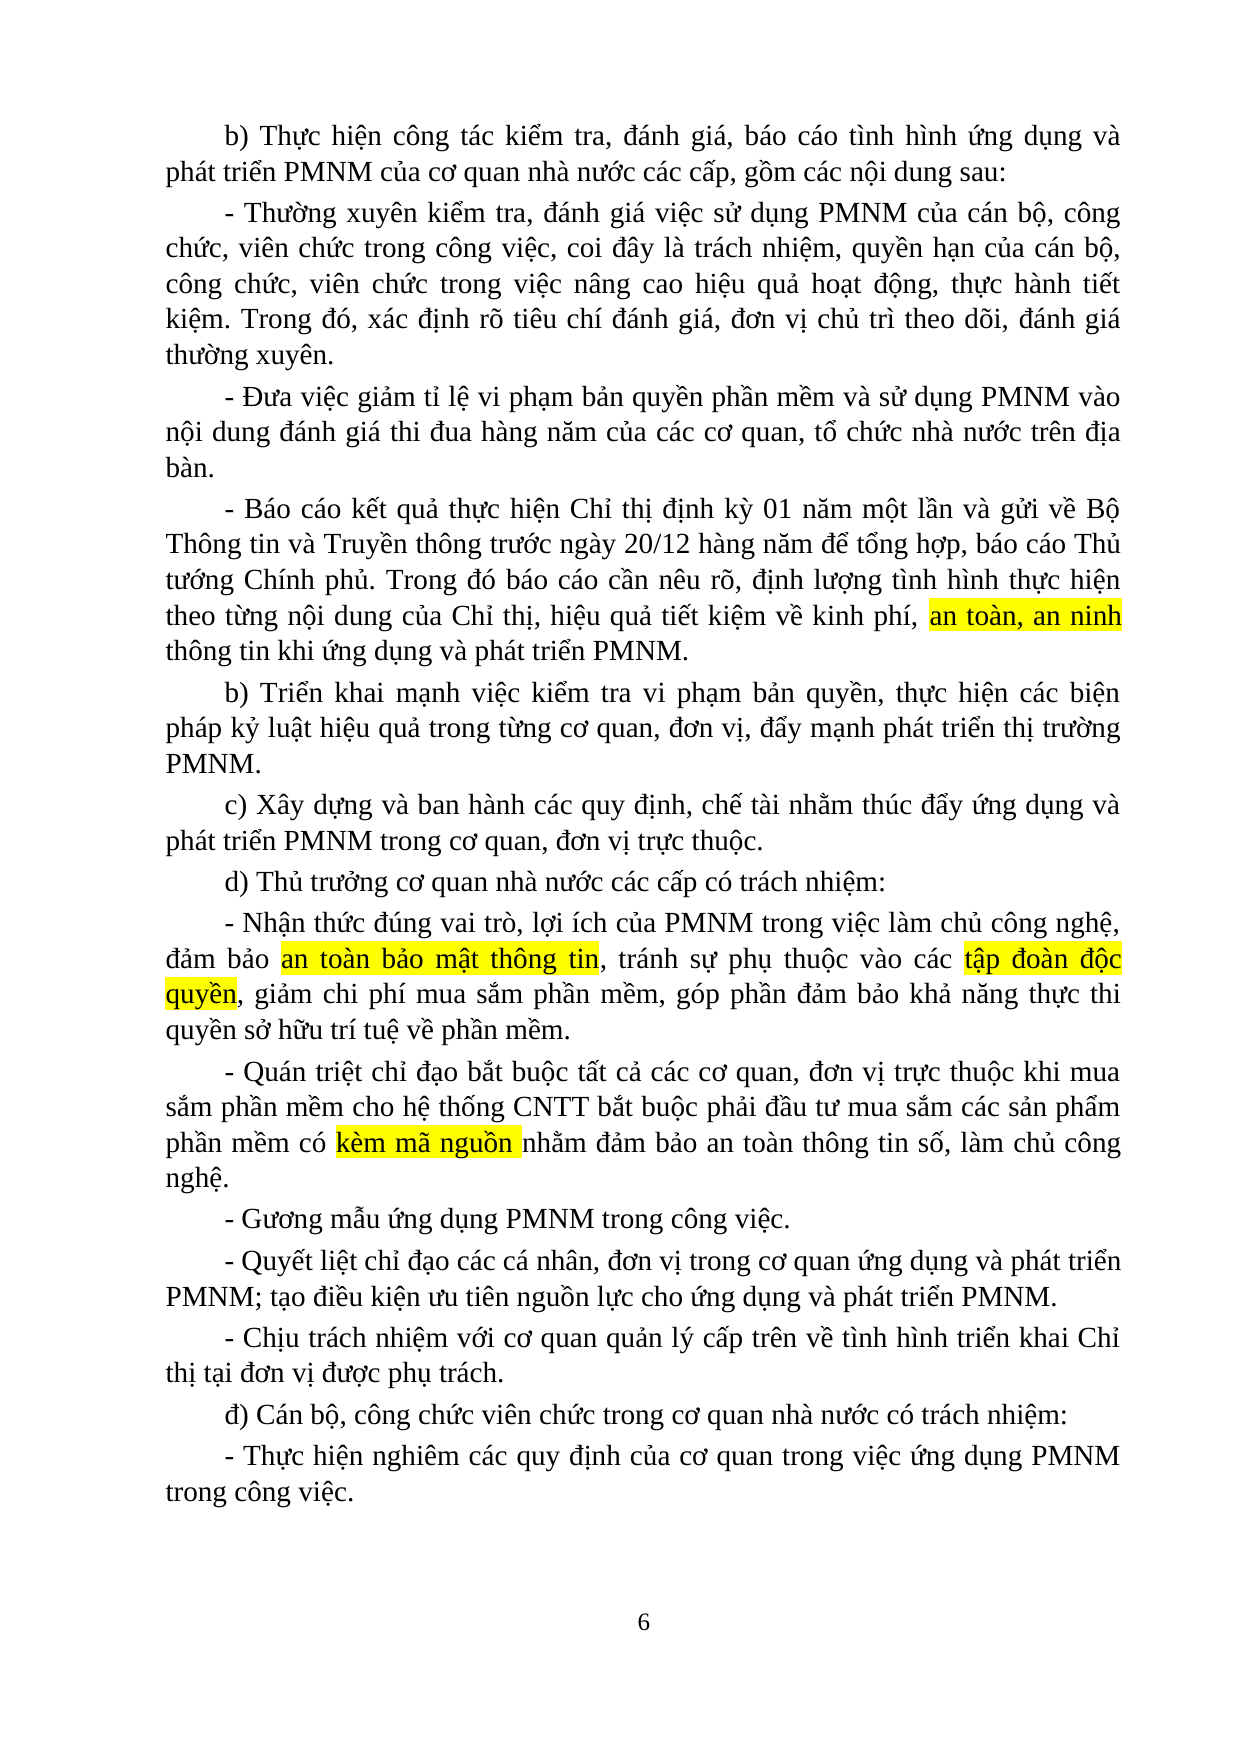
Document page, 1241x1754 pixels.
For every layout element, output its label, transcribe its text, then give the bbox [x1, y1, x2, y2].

text b) Thực hiện công tác kiểm tra, đánh giá, báo cáo tình hình ứng dụng và phát triển PMNM của cơ quan nhà nước các cấp, gồm các nội dung sau: [165, 118, 1122, 187]
text - Chịu trách nhiệm với cơ quan quản lý cấp trên về tình hình triển khai Chỉ thị tại đơn vị được phụ trách. [165, 1320, 1122, 1389]
text c) Xây dựng và ban hành các quy định, chế tài nhằm thúc đẩy ứng dụng và phát triển PMNM trong cơ quan, đơn vị trực thuộc. [165, 787, 1122, 856]
text - Quyết liệt chỉ đạo các cá nhân, đơn vị trong cơ quan ứng dụng và phát triển PMNM; tạo điều kiện ưu tiên nguồn lực cho ứng dụng và phát triển PMNM. [165, 1243, 1122, 1312]
text - Đưa việc giảm tỉ lệ vi phạm bản quyền phần mềm và sử dụng PMNM vào nội dung đánh giá thi đua hàng năm của các cơ quan, tổ chức nhà nước trên địa bàn. [165, 379, 1122, 483]
text b) Triển khai mạnh việc kiểm tra vi phạm bản quyền, thực hiện các biện pháp kỷ luật hiệu quả trong từng cơ quan, đơn vị, đẩy mạnh phát triển thị trường PMNM. [165, 675, 1122, 779]
text - Thực hiện nghiêm các quy định của cơ quan trong việc ứng dụng PMNM trong công việc. [165, 1438, 1122, 1508]
text - Gương mẫu ứng dụng PMNM trong công việc. [165, 1202, 1122, 1235]
text d) Thủ trưởng cơ quan nhà nước các cấp có trách nhiệm: [165, 864, 1122, 898]
text - Báo cáo kết quả thực hiện Chỉ thị định kỳ 01 năm một lần và gửi về Bộ Thông tin và Truyền thông trước ngày 20/12 hàng năm để tổng hợp, báo cáo Thủ tướng Chính phủ. Trong đó báo cáo cần nêu rõ, định lượng tình hình thực hiện theo từng nội dung của Chỉ thị, hiệu quả tiết kiệm về kinh phí, an toàn, an ninh thông tin khi ứng dụng và phát triển PMNM. [165, 491, 1122, 667]
text - Thường xuyên kiểm tra, đánh giá việc sử dụng PMNM của cán bộ, công chức, viên chức trong công việc, coi đây là trách nhiệm, quyền hạn của cán bộ, công chức, viên chức trong việc nâng cao hiệu quả hoạt động, thực hành tiết kiệm. Trong đó, xác định rõ tiêu chí đánh giá, đơn vị chủ trì theo dõi, đánh giá thường xuyên. [165, 195, 1122, 371]
text - Quán triệt chỉ đạo bắt buộc tất cả các cơ quan, đơn vị trực thuộc khi mua sắm phần mềm cho hệ thống CNTT bắt buộc phải đầu tư mua sắm các sản phẩm phần mềm có kèm mã nguồn nhằm đảm bảo an toàn thông tin số, làm chủ công nghệ. [165, 1054, 1122, 1194]
text - Nhận thức đúng vai trò, lợi ích của PMNM trong việc làm chủ công nghệ, đảm bảo an toàn bảo mật thông tin, tránh sự phụ thuộc vào các tập đoàn độc quyền, giảm chi phí mua sắm phần mềm, góp phần đảm bảo khả năng thực thi quyền sở hữu trí tuệ về phần mềm. [165, 906, 1122, 1046]
text đ) Cán bộ, công chức viên chức trong cơ quan nhà nước có trách nhiệm: [165, 1397, 1122, 1431]
